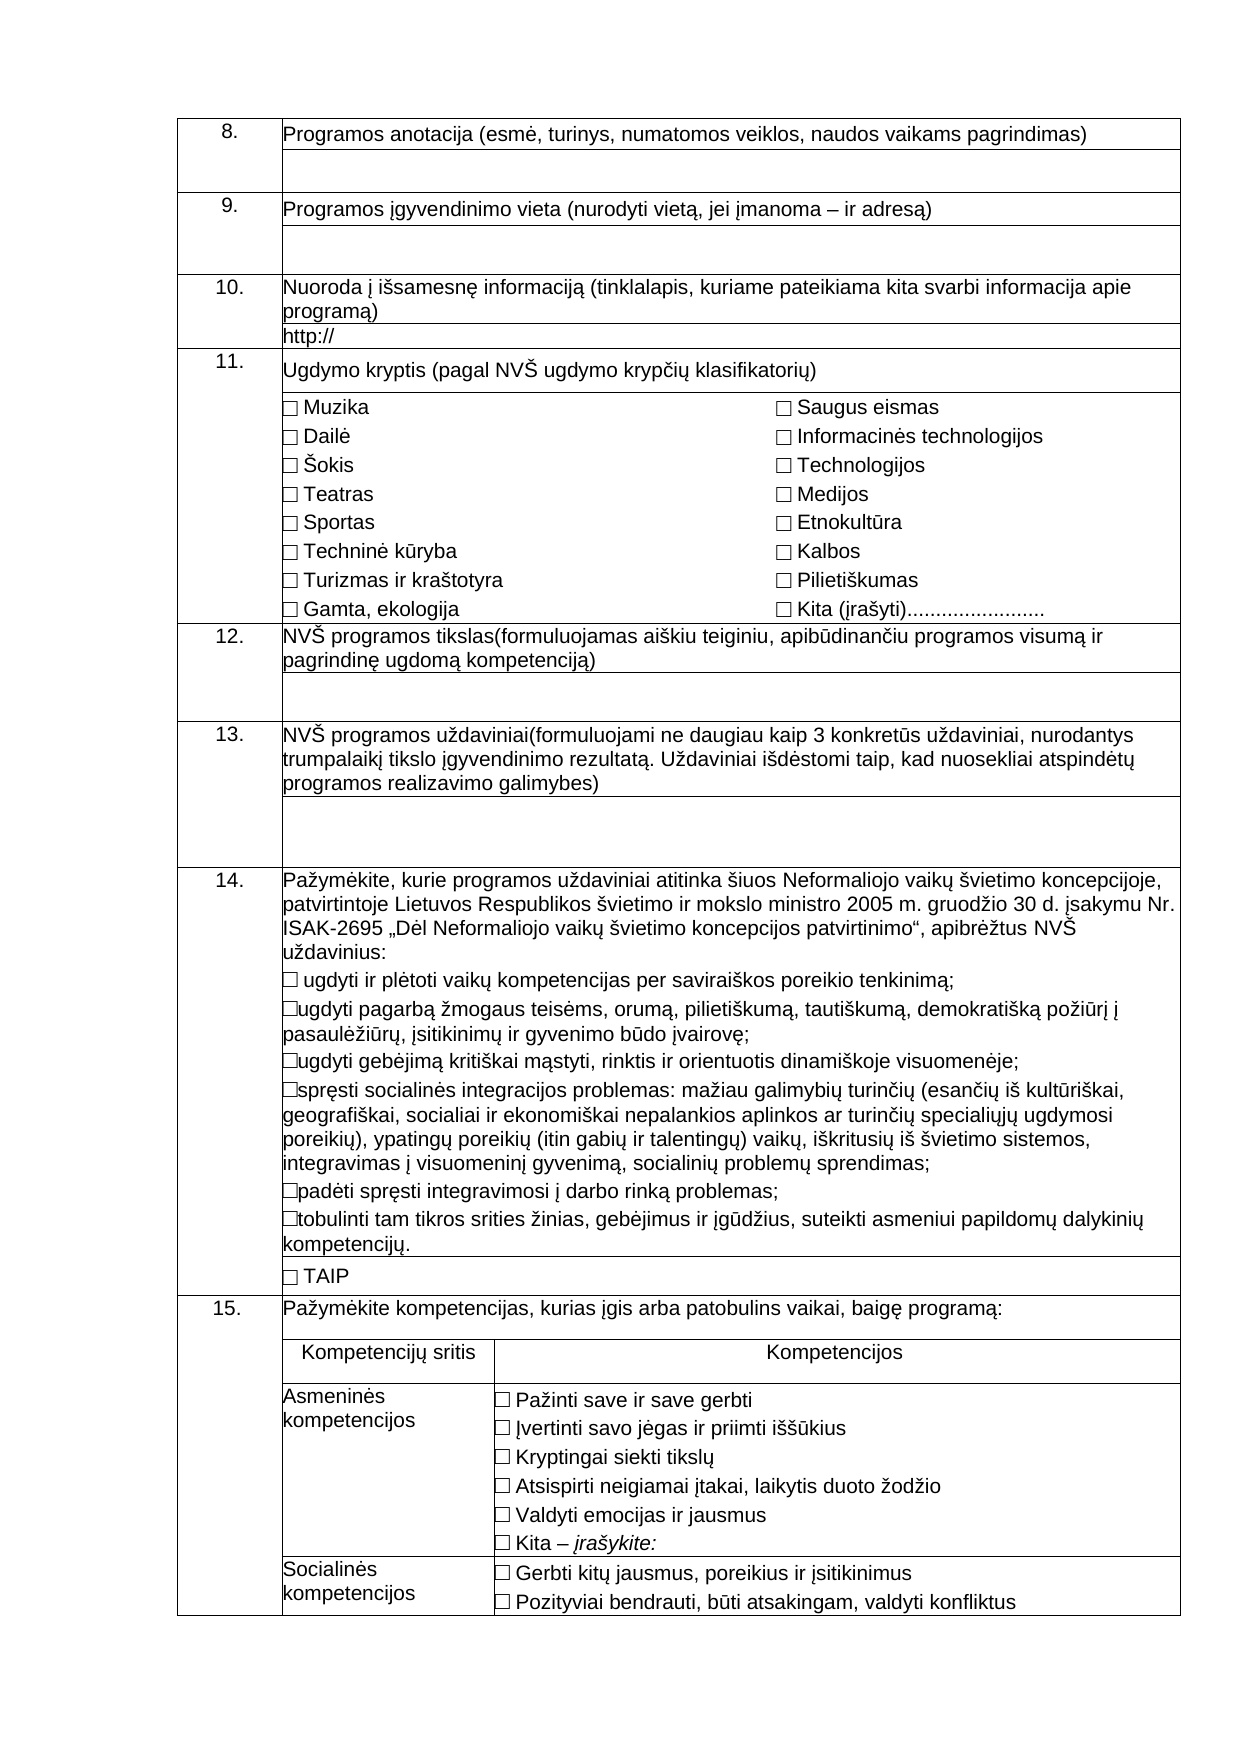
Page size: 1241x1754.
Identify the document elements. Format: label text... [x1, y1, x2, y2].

table_cell NVŠ programos tikslas(formuluojamas aiškiu teiginiu, apibūdinančiu programos visumą ir pagrindinę ugdomą kompetenciją) [283, 624, 1180, 672]
table_cell [283, 226, 1180, 273]
table_cell 15. [178, 1296, 282, 1614]
table_cell □ Muzika □ Dailė □ Šokis □ Teatras □ Sportas □ Techninė kūryba □ Turizmas ir kraštotyra □ Gamta, ekologija [283, 393, 776, 623]
table_cell □ Gerbti kitų jausmus, poreikius ir įsitikinimus □ Pozityviai bendrauti, būti atsakingam, valdyti konfliktus [495, 1557, 1180, 1614]
table_cell Nuoroda į išsamesnę informaciją (tinklalapis, kuriame pateikiama kita svarbi informacija apie programą) [283, 275, 1180, 322]
table_cell □ TAIP [283, 1257, 1180, 1295]
table_cell 10. [178, 275, 282, 347]
table_cell [283, 150, 1180, 192]
table_cell □ Pažinti save ir save gerbti □ Įvertinti savo jėgas ir priimti iššūkius □ Kryptingai siekti tikslų □ Atsispirti neigiamai įtakai, laikytis duoto žodžio □ Valdyti emocijas ir jausmus □ Kita – įrašykite: [495, 1384, 1180, 1556]
table_cell 14. [178, 868, 282, 1295]
table_cell Socialinės kompetencijos [283, 1557, 494, 1614]
table_cell http:// [283, 324, 1180, 347]
table_cell 8. [178, 119, 282, 192]
table_cell □ Saugus eismas □ Informacinės technologijos □ Technologijos □ Medijos □ Etnokultūra □ Kalbos □ Pilietiškumas □ Kita (įrašyti)........................ [776, 393, 1180, 623]
table_cell Ugdymo kryptis (pagal NVŠ ugdymo krypčių klasifikatorių) [283, 349, 1180, 392]
table_cell Pažymėkite kompetencijas, kurias įgis arba patobulins vaikai, baigę programą: [283, 1296, 1180, 1339]
table_cell 13. [178, 722, 282, 867]
table_cell NVŠ programos uždaviniai(formuluojami ne daugiau kaip 3 konkretūs uždaviniai, nurodantys trumpalaikį tikslo įgyvendinimo rezultatą. Uždaviniai išdėstomi taip, kad nuosekliai atspindėtų programos realizavimo galimybes) [283, 722, 1180, 796]
table_cell 11. [178, 349, 282, 623]
table_cell 12. [178, 624, 282, 721]
table_cell Programos anotacija (esmė, turinys, numatomos veiklos, naudos vaikams pagrindimas) [283, 119, 1180, 149]
table_cell Asmeninės kompetencijos [283, 1384, 494, 1556]
table_cell Kompetencijos [495, 1340, 1180, 1382]
table_cell 9. [178, 193, 282, 273]
table_cell Programos įgyvendinimo vieta (nurodyti vietą, jei įmanoma – ir adresą) [283, 193, 1180, 224]
table_cell [283, 673, 1180, 721]
table_cell Kompetencijų sritis [283, 1340, 494, 1382]
table_cell Pažymėkite, kurie programos uždaviniai atitinka šiuos Neformaliojo vaikų švietimo koncepcijoje, patvirtintoje Lietuvos Respublikos švietimo ir mokslo ministro 2005 m. gruodžio 30 d. įsakymu Nr. ISAK-2695 „Dėl Neformaliojo vaikų švietimo koncepcijos patvirtinimo“, apibrėžtus NVŠ uždavinius: □ ugdyti ir plėtoti vaikų kompetencijas per saviraiškos poreikio tenkinimą; □ugdyti pagarbą žmogaus teisėms, orumą, pilietiškumą, tautiškumą, demokratišką požiūrį į pasaulėžiūrų, įsitikinimų ir gyvenimo būdo įvairovę; □ugdyti gebėjimą kritiškai mąstyti, rinktis ir orientuotis dinamiškoje visuomenėje; □spręsti socialinės integracijos problemas: mažiau galimybių turinčių (esančių iš kultūriškai, geografiškai, socialiai ir ekonomiškai nepalankios aplinkos ar turinčių specialiųjų ugdymosi poreikių), ypatingų poreikių (itin gabių ir talentingų) vaikų, iškritusių iš švietimo sistemos, integravimas į visuomeninį gyvenimą, socialinių problemų sprendimas; □padėti spręsti integravimosi į darbo rinką problemas; □tobulinti tam tikros srities žinias, gebėjimus ir įgūdžius, suteikti asmeniui papildomų dalykinių kompetencijų. [283, 868, 1180, 1256]
table_cell [283, 797, 1180, 867]
